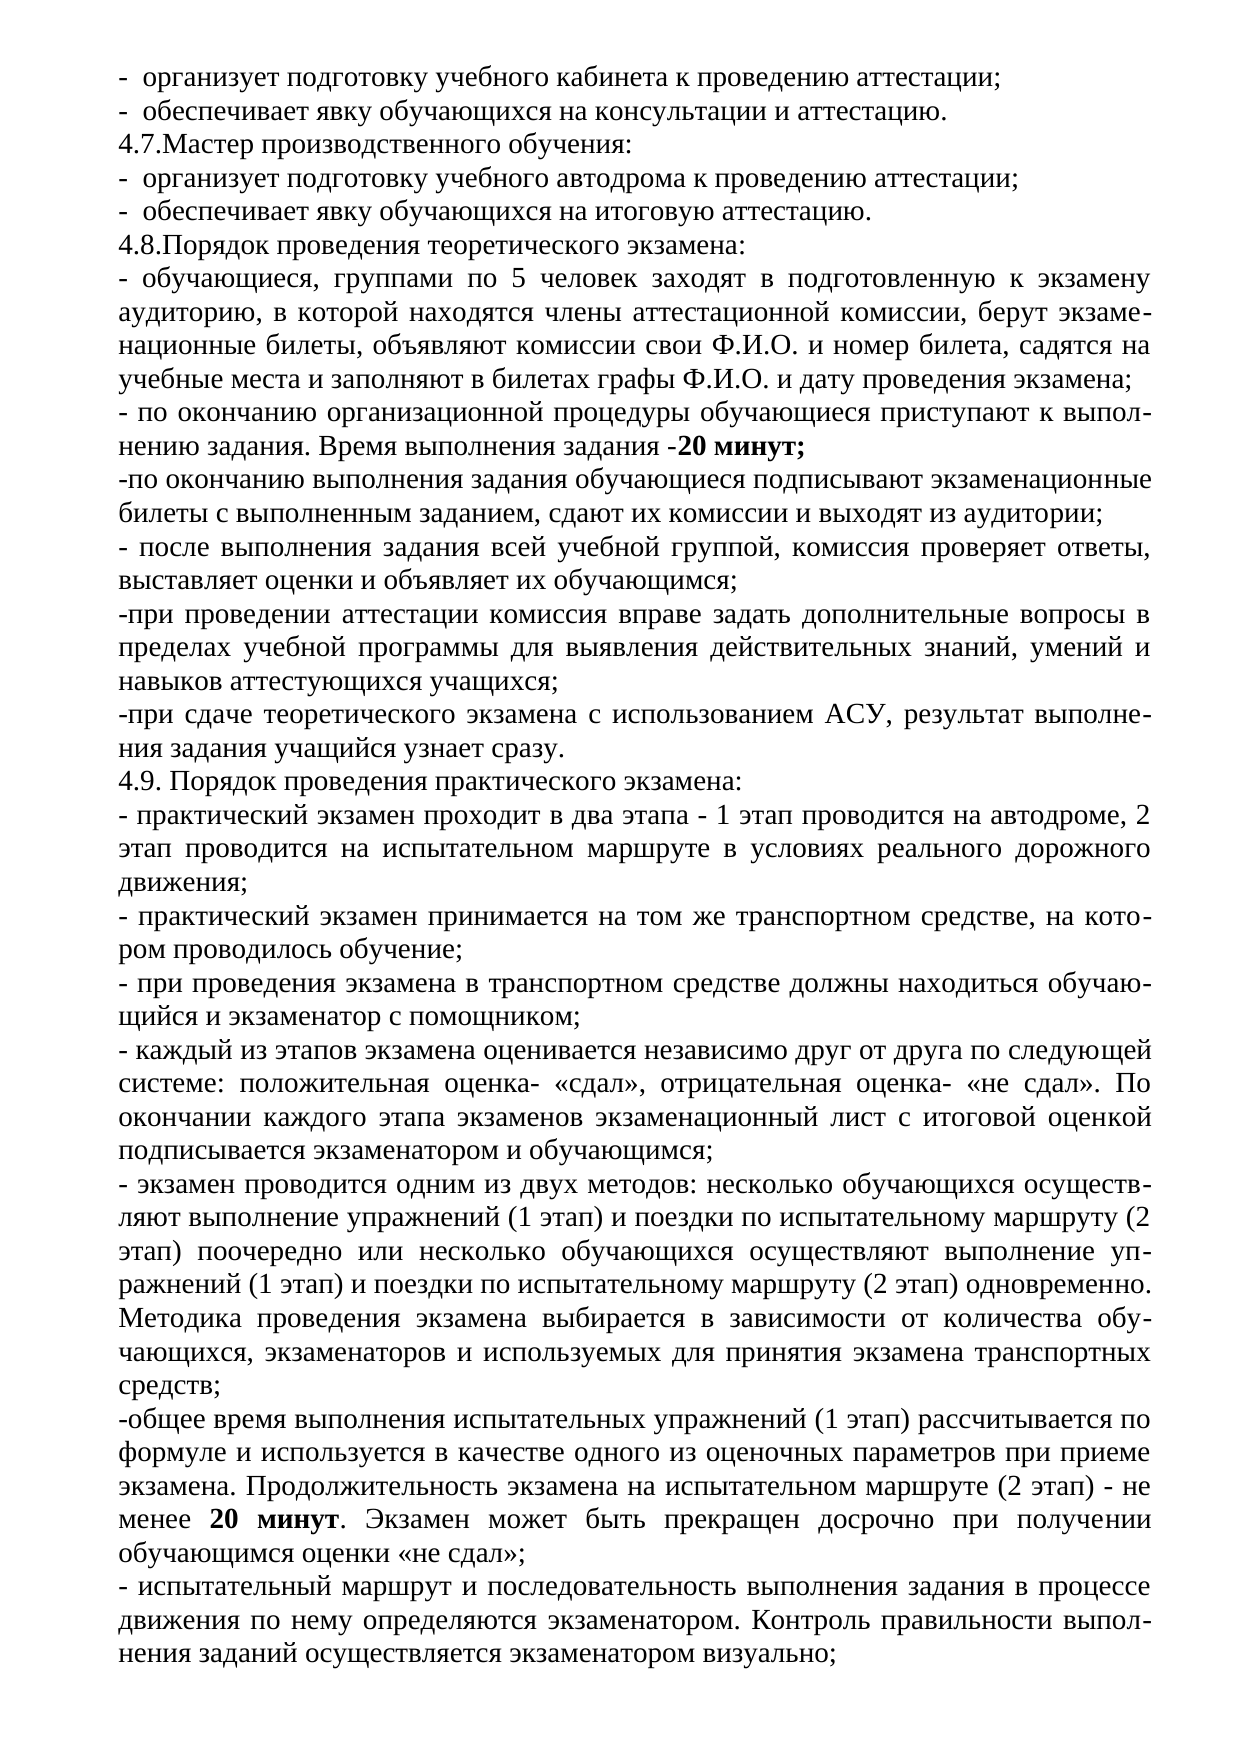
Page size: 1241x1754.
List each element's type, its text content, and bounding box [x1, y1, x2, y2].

text 4.7.Мастер производственного обучения: [118, 126, 1152, 160]
text - экзамен проводится одним из двух методов: несколько обучающихся осуществ­ляют выполнение упражнений (1 этап) и поездки по испытательному маршруту (2 этап) поочередно или несколько обучающихся осуществляют выполнение уп­ражнений (1 этап) и поездки по испытательному маршруту (2 этап) одновремен­но. Методика проведения экзамена выбирается в зависимости от количества обу­чающихся, экзаменаторов и используемых для принятия экзамена транспортных средств; [118, 1166, 1152, 1401]
text - организует подготовку учебного автодрома к проведению аттестации; [118, 160, 1152, 193]
text - после выполнения задания всей учебной группой, комиссия проверяет ответы, выставляет оценки и объявляет их обучающимся; [118, 529, 1152, 596]
text - обеспечивает явку обучающихся на консультации и аттестацию. [118, 93, 1152, 126]
text - практический экзамен проходит в два этапа - 1 этап проводится на автодроме, 2 этап проводится на испытательном маршруте в условиях реального дорожного движения; [118, 797, 1152, 898]
text - испытательный маршрут и последовательность выполнения задания в процессе движения по нему определяются экзаменатором. Контроль правильности выпол­нения заданий осуществляется экзаменатором визуально; [118, 1568, 1152, 1669]
text 4.9. Порядок проведения практического экзамена: [118, 763, 1152, 797]
text - при проведения экзамена в транспортном средстве должны находиться обучаю­щийся и экзаменатор с помощником; [118, 965, 1152, 1032]
text - по окончанию организационной процедуры обучающиеся приступают к выпол­нению задания. Время выполнения задания -20 минут; [118, 394, 1152, 462]
text -по окончанию выполнения задания обучающиеся подписывают экзаменацион­ные билеты с выполненным заданием, сдают их комиссии и выходят из аудито­рии; [118, 462, 1152, 529]
text -при сдаче теоретического экзамена с использованием АСУ, результат выполне­ния задания учащийся узнает сразу. [118, 696, 1152, 763]
text - организует подготовку учебного кабинета к проведению аттестации; [118, 59, 1152, 93]
text -общее время выполнения испытательных упражнений (1 этап) рассчитывается по формуле и используется в качестве одного из оценочных параметров при приеме экзамена. Продолжительность экзамена на испытательном маршруте (2 этап) - не менее 20 минут. Экзамен может быть прекращен досрочно при получе­нии обучающимся оценки «не сдал»; [118, 1401, 1152, 1568]
text - практический экзамен принимается на том же транспортном средстве, на кото­ром проводилось обучение; [118, 898, 1152, 965]
text - каждый из этапов экзамена оценивается независимо друг от друга по следую­щей системе: положительная оценка- «сдал», отрицательная оценка- «не сдал». По окончании каждого этапа экзаменов экзаменационный лист с итоговой оцен­кой подписывается экзаменатором и обучающимся; [118, 1032, 1152, 1166]
text - обеспечивает явку обучающихся на итоговую аттестацию. [118, 193, 1152, 227]
text - обучающиеся, группами по 5 человек заходят в подготовленную к экзамену аудиторию, в которой находятся члены аттестационной комиссии, берут экзаме­национные билеты, объявляют комиссии свои Ф.И.О. и номер билета, садятся на учебные места и заполняют в билетах графы Ф.И.О. и дату проведения экзамена; [118, 260, 1152, 394]
text -при проведении аттестации комиссия вправе задать дополнительные вопросы в пределах учебной программы для выявления действительных знаний, умений и навыков аттестующихся учащихся; [118, 596, 1152, 696]
text 4.8.Порядок проведения теоретического экзамена: [118, 227, 1152, 260]
